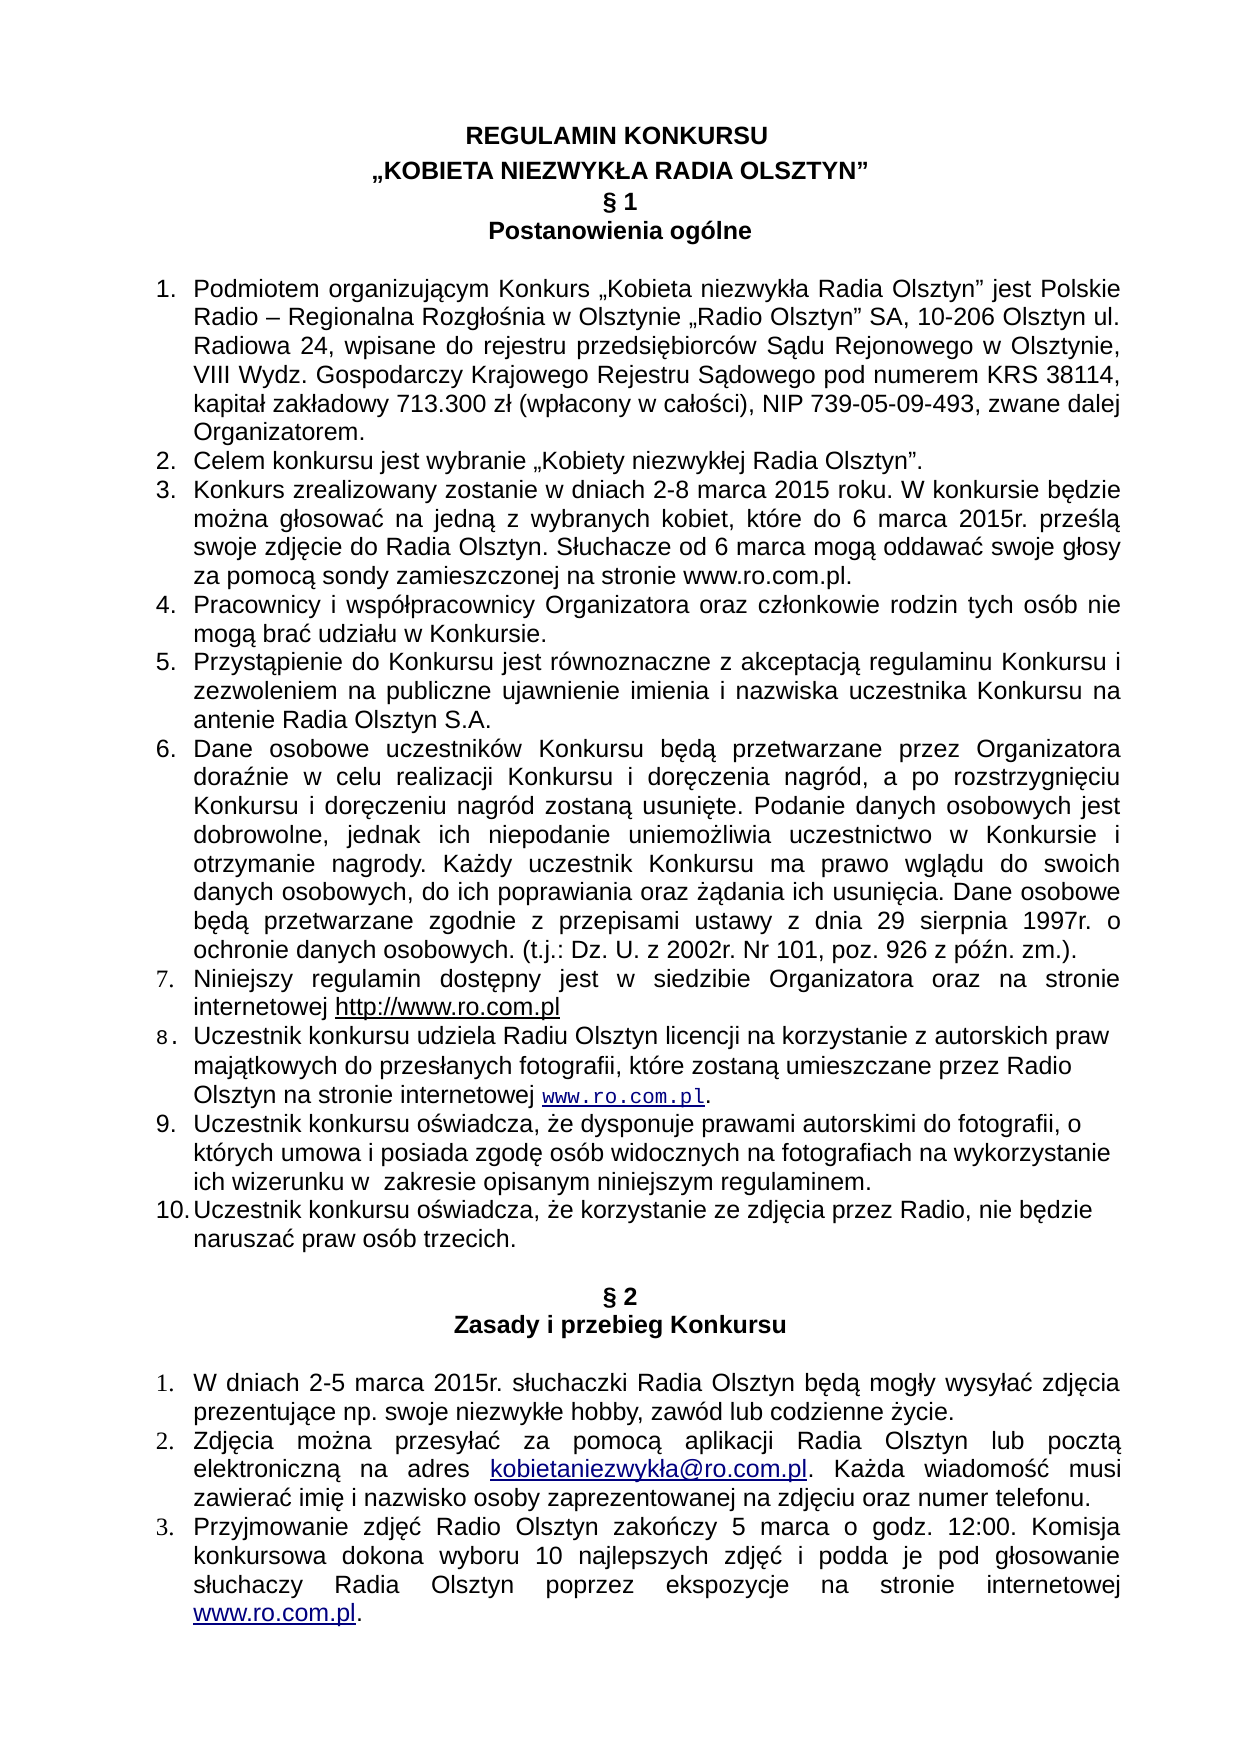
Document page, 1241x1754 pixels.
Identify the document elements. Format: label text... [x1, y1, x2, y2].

list Dane osobowe uczestników Konkursu będą przetwarzane przez Organizatora doraźnie w celu realizacji Konkursu i doręczenia nagród, a po rozstrzygnięciu Konkursu i doręczeniu nagród zostaną usunięte. Podanie danych osobowych jest dobrowolne, jednak ich niepodanie uniemożliwia uczestnictwo w Konkursie i otrzymanie nagrody. Każdy uczestnik Konkursu ma prawo wglądu do swoich danych osobowych, do ich poprawiania oraz żądania ich usunięcia. Dane osobowe będą przetwarzane zgodnie z przepisami ustawy z dnia 29 sierpnia 1997r. o ochronie danych osobowych. (t.j.: Dz. U. z 2002r. Nr 101, poz. 926 z późn. zm.). [156, 733, 1122, 963]
list Uczestnik konkursu udziela Radiu Olsztyn licencji na korzystanie z autorskich praw majątkowych do przesłanych fotografii, które zostaną umieszczane przez Radio Olsztyn na stronie internetowej www.ro.com.pl. [156, 1021, 1122, 1109]
list Podmiotem organizującym Konkurs „Kobieta niezwykła Radia Olsztyn” jest Polskie Radio – Regionalna Rozgłośnia w Olsztynie „Radio Olsztyn” SA, 10-206 Olsztyn ul. Radiowa 24, wpisane do rejestru przedsiębiorców Sądu Rejonowego w Olsztynie, VIII Wydz. Gospodarczy Krajowego Rejestru Sądowego pod numerem KRS 38114, kapitał zakładowy 713.300 zł (wpłacony w całości), NIP 739-05-09-493, zwane dalej Organizatorem. [156, 273, 1122, 446]
text REGULAMIN KONKURSU [118, 121, 1122, 150]
list Przystąpienie do Konkursu jest równoznaczne z akceptacją regulaminu Konkursu i zezwoleniem na publiczne ujawnienie imienia i nazwiska uczestnika Konkursu na antenie Radia Olsztyn S.A. [156, 647, 1122, 733]
text § 1 [118, 187, 1122, 216]
list Przyjmowanie zdjęć Radio Olsztyn zakończy 5 marca o godz. 12:00. Komisja konkursowa dokona wyboru 10 najlepszych zdjęć i podda je pod głosowanie słuchaczy Radia Olsztyn poprzez ekspozycje na stronie internetowej www.ro.com.pl. [156, 1512, 1122, 1627]
list Uczestnik konkursu oświadcza, że korzystanie ze zdjęcia przez Radio, nie będzie naruszać praw osób trzecich. [156, 1196, 1122, 1253]
text Postanowienia ogólne [118, 216, 1122, 245]
list Celem konkursu jest wybranie „Kobiety niezwykłej Radia Olsztyn”. [156, 446, 1122, 475]
list Zdjęcia można przesyłać za pomocą aplikacji Radia Olsztyn lub pocztą elektroniczną na adres kobietaniezwykła@ro.com.pl. Każda wiadomość musi zawierać imię i nazwisko osoby zaprezentowanej na zdjęciu oraz numer telefonu. [156, 1426, 1122, 1512]
list W dniach 2-5 marca 2015r. słuchaczki Radia Olsztyn będą mogły wysyłać zdjęcia prezentujące np. swoje niezwykłe hobby, zawód lub codzienne życie. [156, 1368, 1122, 1426]
text § 2 Zasady i przebieg Konkursu [118, 1282, 1122, 1339]
list Pracownicy i współpracownicy Organizatora oraz członkowie rodzin tych osób nie mogą brać udziału w Konkursie. [156, 590, 1122, 647]
list Uczestnik konkursu oświadcza, że dysponuje prawami autorskimi do fotografii, o których umowa i posiada zgodę osób widocznych na fotografiach na wykorzystanie ich wizerunku w zakresie opisanym niniejszym regulaminem. [156, 1109, 1122, 1196]
list Niniejszy regulamin dostępny jest w siedzibie Organizatora oraz na stronie internetowej http://www.ro.com.pl [156, 963, 1122, 1021]
list Konkurs zrealizowany zostanie w dniach 2-8 marca 2015 roku. W konkursie będzie można głosować na jedną z wybranych kobiet, które do 6 marca 2015r. prześlą swoje zdjęcie do Radia Olsztyn. Słuchacze od 6 marca mogą oddawać swoje głosy za pomocą sondy zamieszczonej na stronie www.ro.com.pl. [156, 475, 1122, 590]
text „KOBIETA NIEZWYKŁA RADIA OLSZTYN” [118, 156, 1122, 184]
